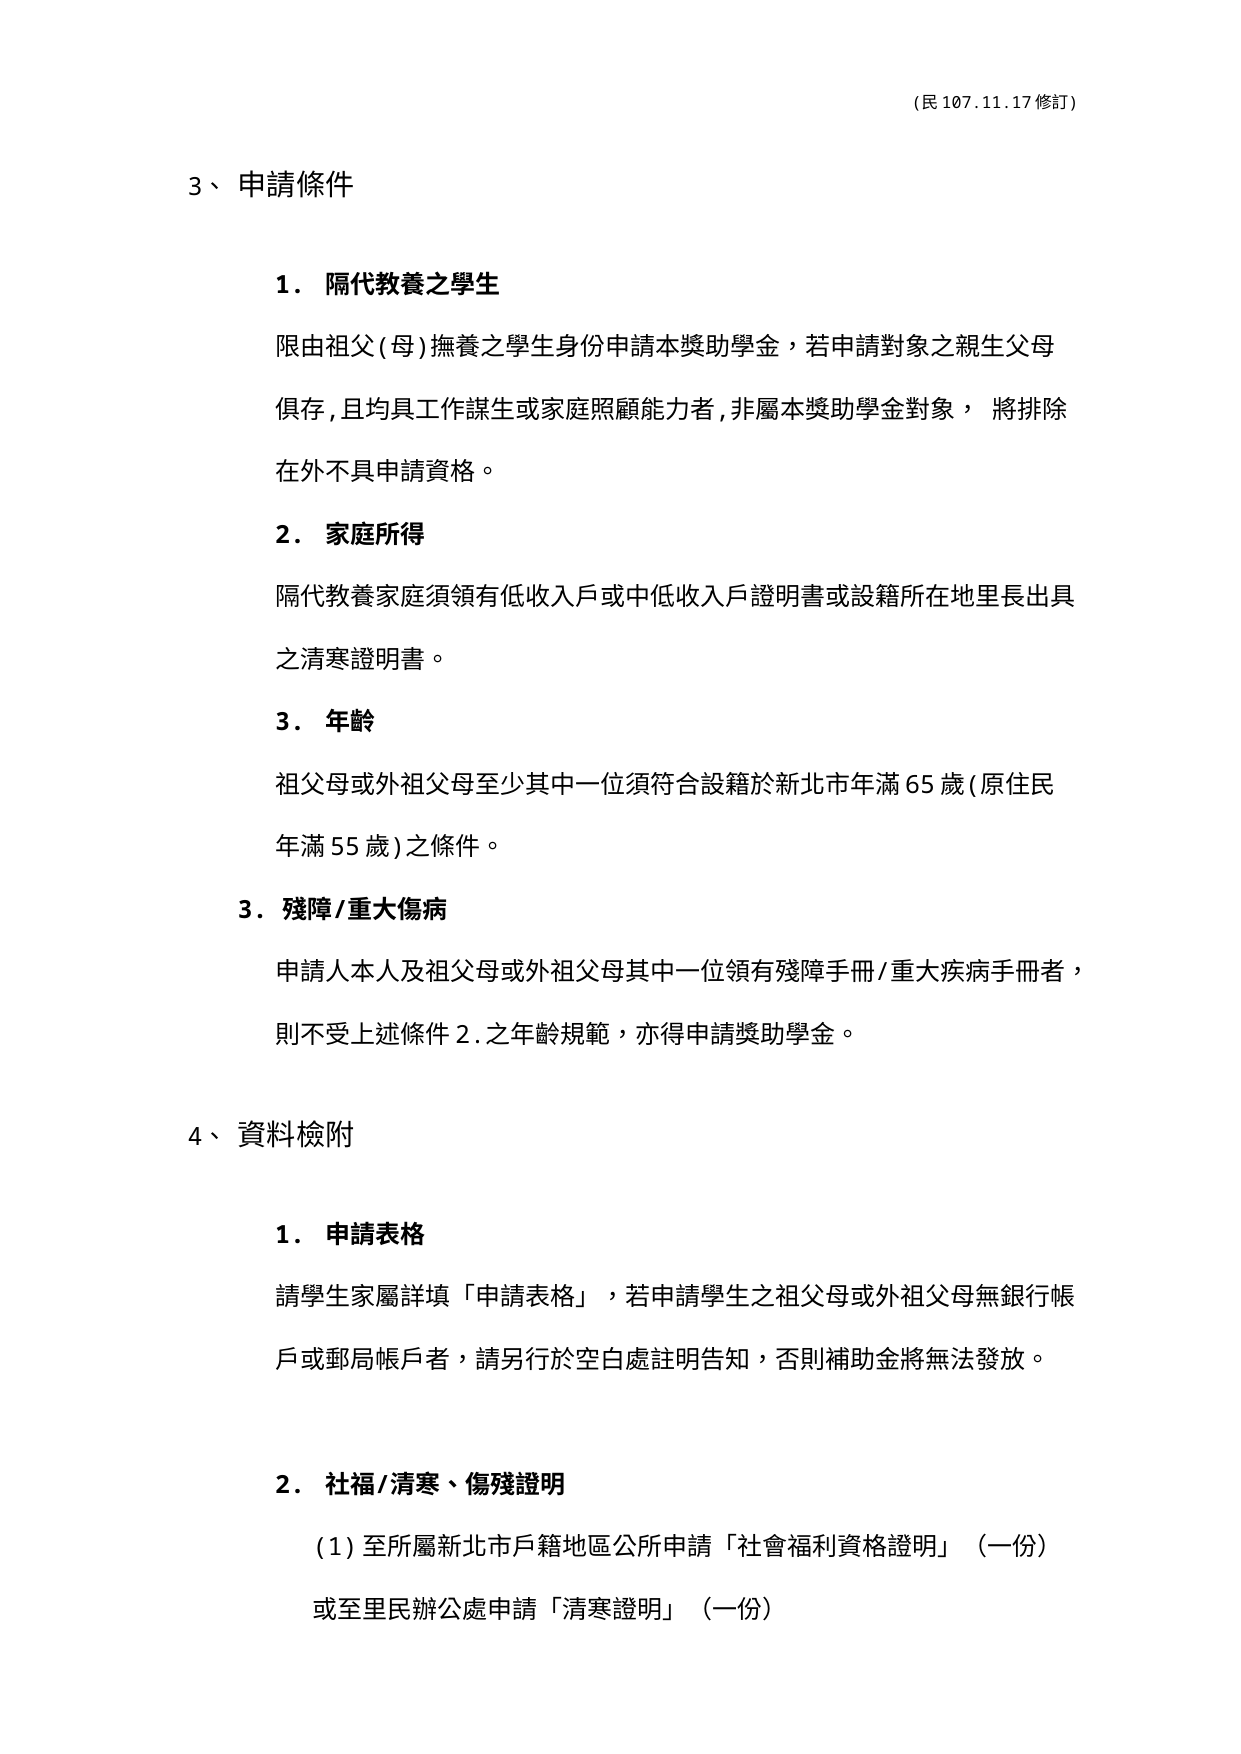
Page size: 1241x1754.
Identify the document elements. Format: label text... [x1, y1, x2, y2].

list 申請表格 [275, 1191, 1078, 1253]
list 年齡 [275, 678, 1078, 741]
list 申請條件 [187, 141, 1078, 203]
list 社福/清寒、傷殘證明 [275, 1441, 1078, 1503]
text 隔代教養家庭須領有低收入戶或中低收入戶證明書或設籍所在地里長出具之清寒證明書。 [275, 553, 1078, 678]
list 家庭所得 [275, 491, 1078, 553]
text 祖父母或外祖父母至少其中一位須符合設籍於新北市年滿65歲(原住民年滿55歲)之條件。 [275, 741, 1078, 866]
text 或至里民辦公處申請「清寒證明」（一份） [312, 1566, 1078, 1628]
text 3. 殘障/重大傷病 [237, 866, 1078, 928]
text 請學生家屬詳填「申請表格」，若申請學生之祖父母或外祖父母無銀行帳戶或郵局帳戶者，請另行於空白處註明告知，否則補助金將無法發放。 [275, 1253, 1078, 1378]
list 隔代教養之學生 [275, 241, 1078, 303]
list 資料檢附 [187, 1091, 1078, 1153]
text 申請人本人及祖父母或外祖父母其中一位領有殘障手冊/重大疾病手冊者，則不受上述條件2.之年齡規範，亦得申請獎助學金。 [275, 928, 1078, 1053]
text 限由祖父(母)撫養之學生身份申請本獎助學金，若申請對象之親生父母俱存,且均具工作謀生或家庭照顧能力者,非屬本獎助學金對象， 將排除在外不具申請資格。 [275, 303, 1078, 491]
list 至所屬新北市戶籍地區公所申請「社會福利資格證明」（一份） [312, 1503, 1078, 1566]
